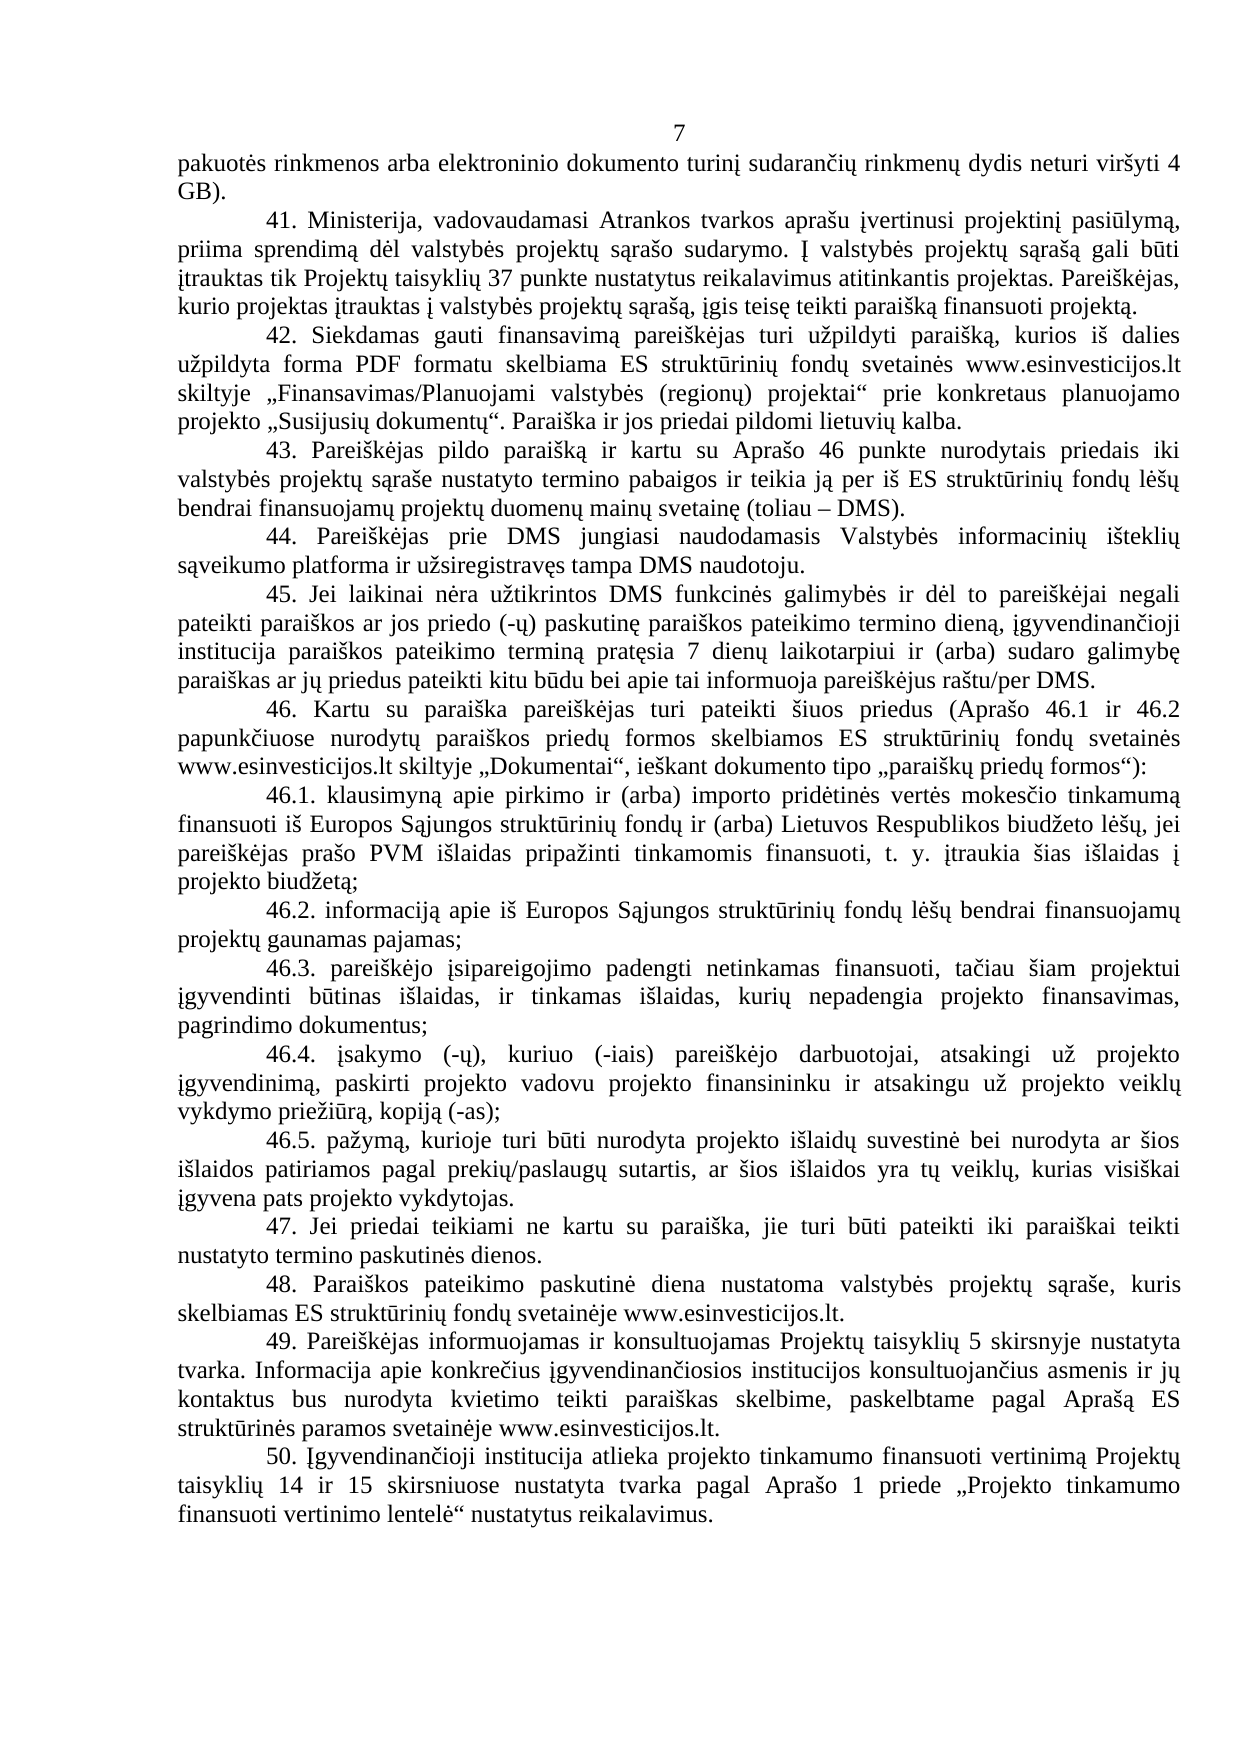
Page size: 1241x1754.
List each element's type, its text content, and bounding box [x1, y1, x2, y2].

text 45. Jei laikinai nėra užtikrintos DMS funkcinės galimybės ir dėl to pareiškėjai negali pateikti paraiškos ar jos priedo (-ų) paskutinę paraiškos pateikimo termino dieną, įgyvendinančioji institucija paraiškos pateikimo terminą pratęsia 7 dienų laikotarpiui ir (arba) sudaro galimybę paraiškas ar jų priedus pateikti kitu būdu bei apie tai informuoja pareiškėjus raštu/per DMS. [177, 579, 1181, 694]
text 46. Kartu su paraiška pareiškėjas turi pateikti šiuos priedus (Aprašo 46.1 ir 46.2 papunkčiuose nurodytų paraiškos priedų formos skelbiamos ES struktūrinių fondų svetainės www.esinvesticijos.lt skiltyje „Dokumentai“, ieškant dokumento tipo „paraiškų priedų formos“): [177, 694, 1181, 780]
text 46.3. pareiškėjo įsipareigojimo padengti netinkamas finansuoti, tačiau šiam projektui įgyvendinti būtinas išlaidas, ir tinkamas išlaidas, kurių nepadengia projekto finansavimas, pagrindimo dokumentus; [177, 953, 1181, 1039]
text 41. Ministerija, vadovaudamasi Atrankos tvarkos aprašu įvertinusi projektinį pasiūlymą, priima sprendimą dėl valstybės projektų sąrašo sudarymo. Į valstybės projektų sąrašą gali būti įtrauktas tik Projektų taisyklių 37 punkte nustatytus reikalavimus atitinkantis projektas. Pareiškėjas, kurio projektas įtrauktas į valstybės projektų sąrašą, įgis teisę teikti paraišką finansuoti projektą. [177, 205, 1181, 320]
text 46.5. pažymą, kurioje turi būti nurodyta projekto išlaidų suvestinė bei nurodyta ar šios išlaidos patiriamos pagal prekių/paslaugų sutartis, ar šios išlaidos yra tų veiklų, kurias visiškai įgyvena pats projekto vykdytojas. [177, 1125, 1181, 1211]
text 49. Pareiškėjas informuojamas ir konsultuojamas Projektų taisyklių 5 skirsnyje nustatyta tvarka. Informacija apie konkrečius įgyvendinančiosios institucijos konsultuojančius asmenis ir jų kontaktus bus nurodyta kvietimo teikti paraiškas skelbime, paskelbtame pagal Aprašą ES struktūrinės paramos svetainėje www.esinvesticijos.lt. [177, 1326, 1181, 1441]
text pakuotės rinkmenos arba elektroninio dokumento turinį sudarančių rinkmenų dydis neturi viršyti 4 GB). [177, 148, 1181, 205]
text 46.1. klausimyną apie pirkimo ir (arba) importo pridėtinės vertės mokesčio tinkamumą finansuoti iš Europos Sąjungos struktūrinių fondų ir (arba) Lietuvos Respublikos biudžeto lėšų, jei pareiškėjas prašo PVM išlaidas pripažinti tinkamomis finansuoti, t. y. įtraukia šias išlaidas į projekto biudžetą; [177, 780, 1181, 895]
text 48. Paraiškos pateikimo paskutinė diena nustatoma valstybės projektų sąraše, kuris skelbiamas ES struktūrinių fondų svetainėje www.esinvesticijos.lt. [177, 1269, 1181, 1326]
text 42. Siekdamas gauti finansavimą pareiškėjas turi užpildyti paraišką, kurios iš dalies užpildyta forma PDF formatu skelbiama ES struktūrinių fondų svetainės www.esinvesticijos.lt skiltyje „Finansavimas/Planuojami valstybės (regionų) projektai“ prie konkretaus planuojamo projekto „Susijusių dokumentų“. Paraiška ir jos priedai pildomi lietuvių kalba. [177, 320, 1181, 435]
text 46.2. informaciją apie iš Europos Sąjungos struktūrinių fondų lėšų bendrai finansuojamų projektų gaunamas pajamas; [177, 895, 1181, 953]
text 47. Jei priedai teikiami ne kartu su paraiška, jie turi būti pateikti iki paraiškai teikti nustatyto termino paskutinės dienos. [177, 1211, 1181, 1269]
text 46.4. įsakymo (-ų), kuriuo (-iais) pareiškėjo darbuotojai, atsakingi už projekto įgyvendinimą, paskirti projekto vadovu projekto finansininku ir atsakingu už projekto veiklų vykdymo priežiūrą, kopiją (-as); [177, 1039, 1181, 1125]
text 43. Pareiškėjas pildo paraišką ir kartu su Aprašo 46 punkte nurodytais priedais iki valstybės projektų sąraše nustatyto termino pabaigos ir teikia ją per iš ES struktūrinių fondų lėšų bendrai finansuojamų projektų duomenų mainų svetainę (toliau – DMS). [177, 435, 1181, 521]
text 50. Įgyvendinančioji institucija atlieka projekto tinkamumo finansuoti vertinimą Projektų taisyklių 14 ir 15 skirsniuose nustatyta tvarka pagal Aprašo 1 priede „Projekto tinkamumo finansuoti vertinimo lentelė“ nustatytus reikalavimus. [177, 1441, 1181, 1528]
text 44. Pareiškėjas prie DMS jungiasi naudodamasis Valstybės informacinių išteklių sąveikumo platforma ir užsiregistravęs tampa DMS naudotoju. [177, 521, 1181, 579]
